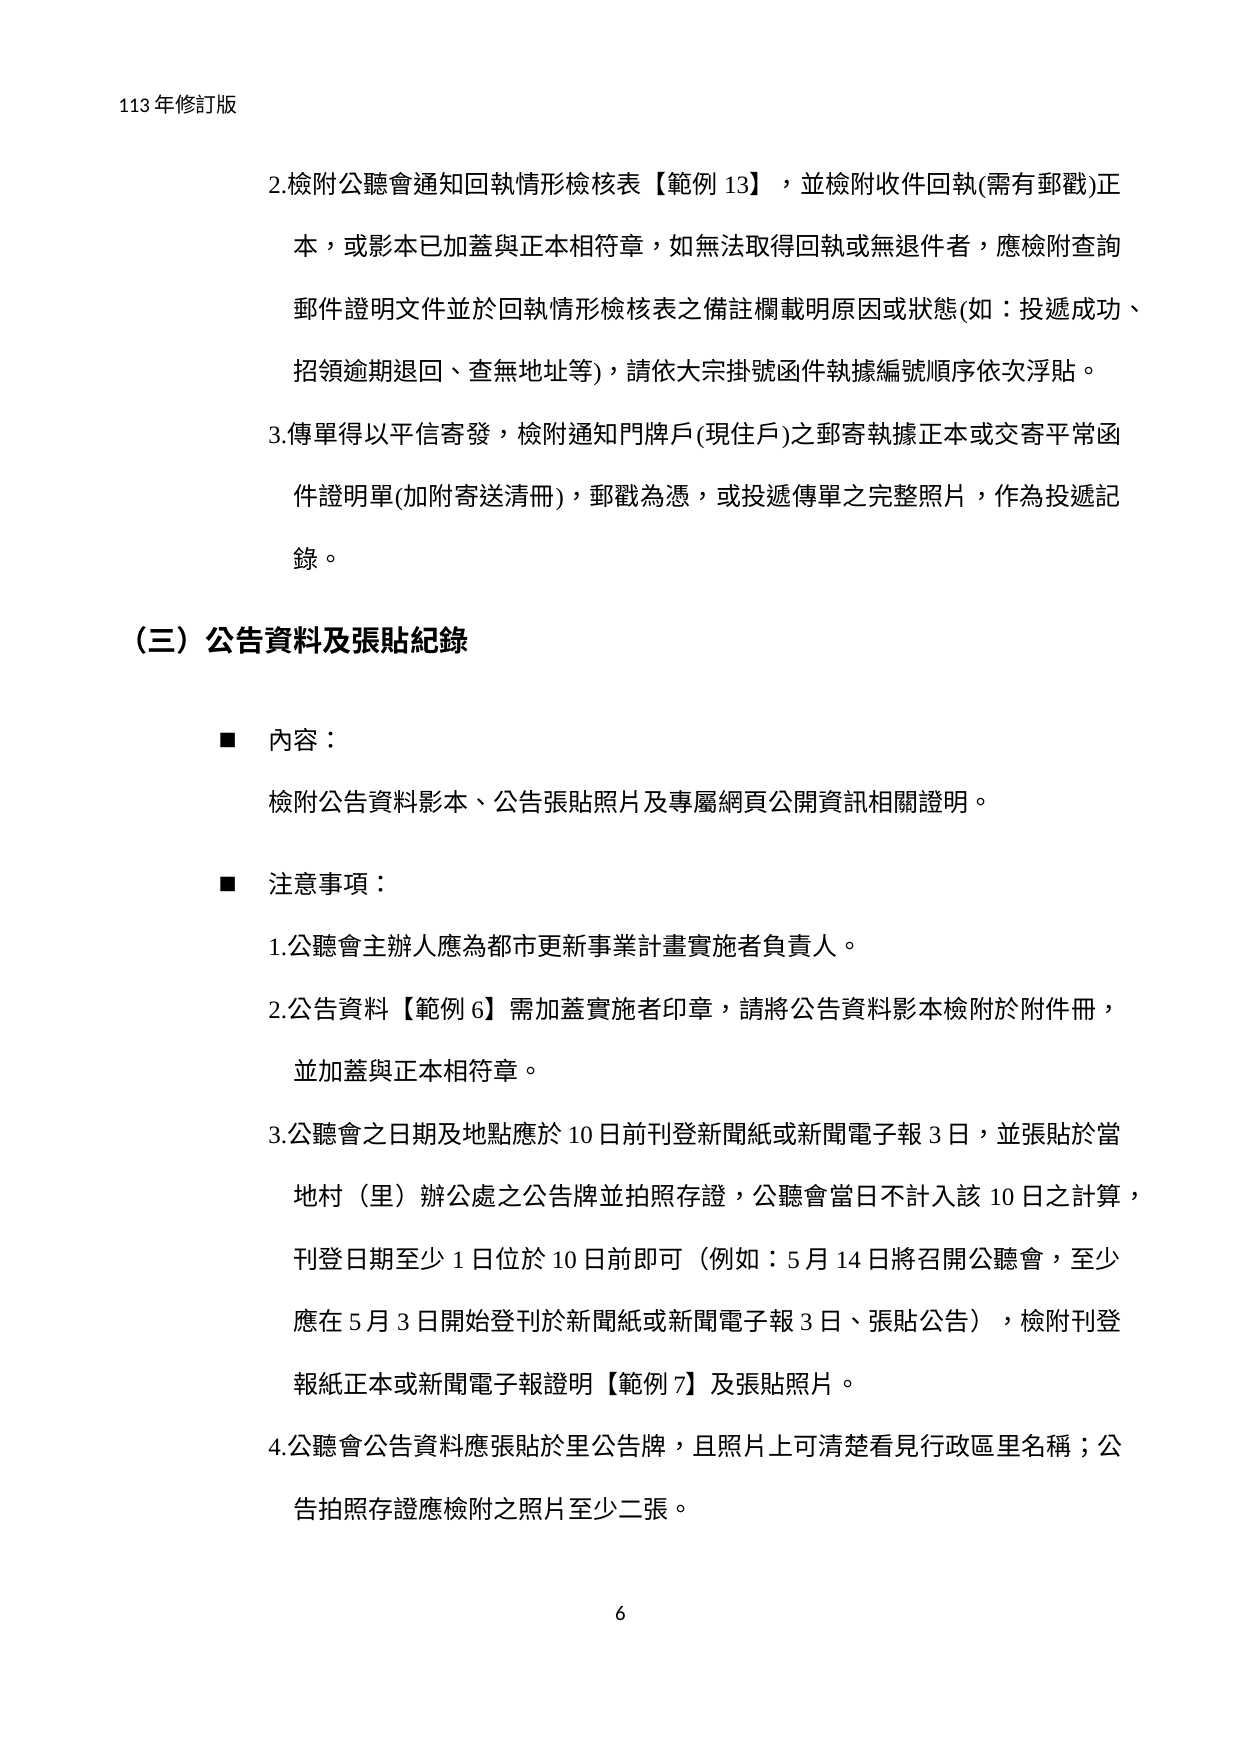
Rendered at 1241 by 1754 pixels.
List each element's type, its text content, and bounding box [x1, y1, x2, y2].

text 4.公聽會公告資料應張貼於里公告牌，且照片上可清楚看見行政區里名稱；公告拍照存證應檢附之照片至少二張。 [268, 1403, 1122, 1528]
text 2.檢附公聽會通知回執情形檢核表【範例13】，並檢附收件回執(需有郵戳)正本，或影本已加蓋與正本相符章，如無法取得回執或無退件者，應檢附查詢郵件證明文件並於回執情形檢核表之備註欄載明原因或狀態(如：投遞成功、招領逾期退回、查無地址等)，請依大宗掛號函件執據編號順序依次浮貼。 [268, 141, 1122, 391]
text 3.傳單得以平信寄發，檢附通知門牌戶(現住戶)之郵寄執據正本或交寄平常函件證明單(加附寄送清冊)，郵戳為憑，或投遞傳單之完整照片，作為投遞記錄。 [268, 391, 1122, 578]
list 內容： [218, 697, 1122, 759]
text 檢附公告資料影本、公告張貼照片及專屬網頁公開資訊相關證明。 [268, 759, 1122, 822]
text 3.公聽會之日期及地點應於10日前刊登新聞紙或新聞電子報3日，並張貼於當地村（里）辦公處之公告牌並拍照存證，公聽會當日不計入該10日之計算，刊登日期至少1日位於10日前即可（例如：5月14日將召開公聽會，至少應在5月3日開始登刊於新聞紙或新聞電子報3日、張貼公告），檢附刊登報紙正本或新聞電子報證明【範例7】及張貼照片。 [268, 1091, 1122, 1403]
list 注意事項： [218, 841, 1122, 903]
text 1.公聽會主辦人應為都市更新事業計畫實施者負責人。 [268, 903, 1122, 966]
text （三）公告資料及張貼紀錄 [118, 597, 1122, 659]
text 2.公告資料【範例6】需加蓋實施者印章，請將公告資料影本檢附於附件冊，並加蓋與正本相符章。 [268, 966, 1122, 1091]
